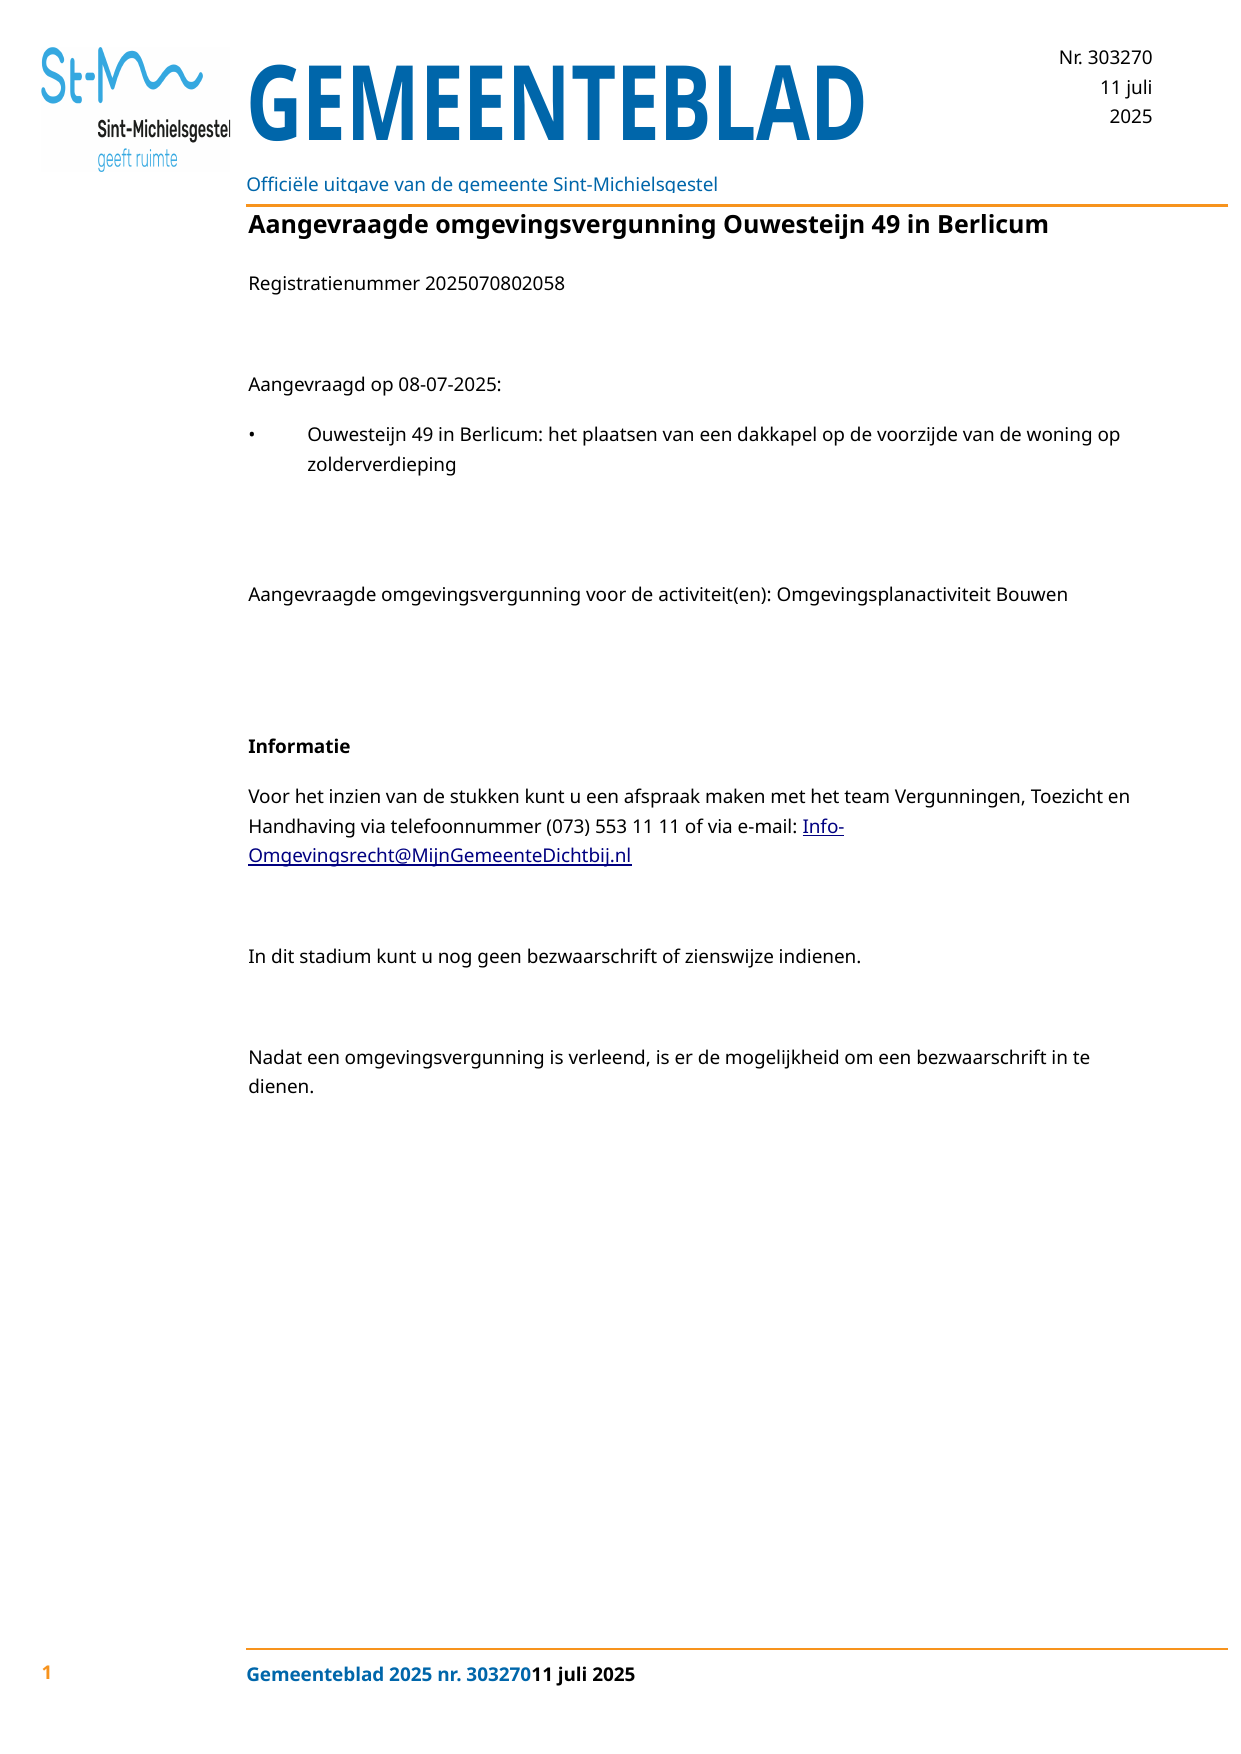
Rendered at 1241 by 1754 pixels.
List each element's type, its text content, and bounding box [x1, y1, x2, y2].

text Informatie [248, 733, 1152, 758]
text Aangevraagde omgevingsvergunning voor de activiteit(en): Omgevingsplanactiviteit Bouwen [248, 582, 1152, 607]
text In dit stadium kunt u nog geen bezwaarschrift of zienswijze indienen. [248, 943, 1152, 969]
picture [41, 47, 231, 172]
text Aangevraagd op 08-07-2025: [248, 371, 1152, 397]
text Voor het inzien van de stukken kunt u een afspraak maken met het team Vergunningen, Toezicht en Handhaving via telefoonnummer (073) 553 11 11 of via e-mail: Info-Omgevingsrecht@MijnGemeenteDichtbij.nl [248, 783, 1152, 868]
list Ouwesteijn 49 in Berlicum: het plaatsen van een dakkapel op de voorzijde van de woning op zolderverdieping [248, 422, 1152, 477]
text Registratienummer 2025070802058 [248, 270, 1152, 296]
text Nadat een omgevingsvergunning is verleend, is er de mogelijkheid om een bezwaarschrift in te dienen. [248, 1044, 1152, 1099]
text Aangevraagde omgevingsvergunning Ouwesteijn 49 in Berlicum [248, 207, 1152, 241]
